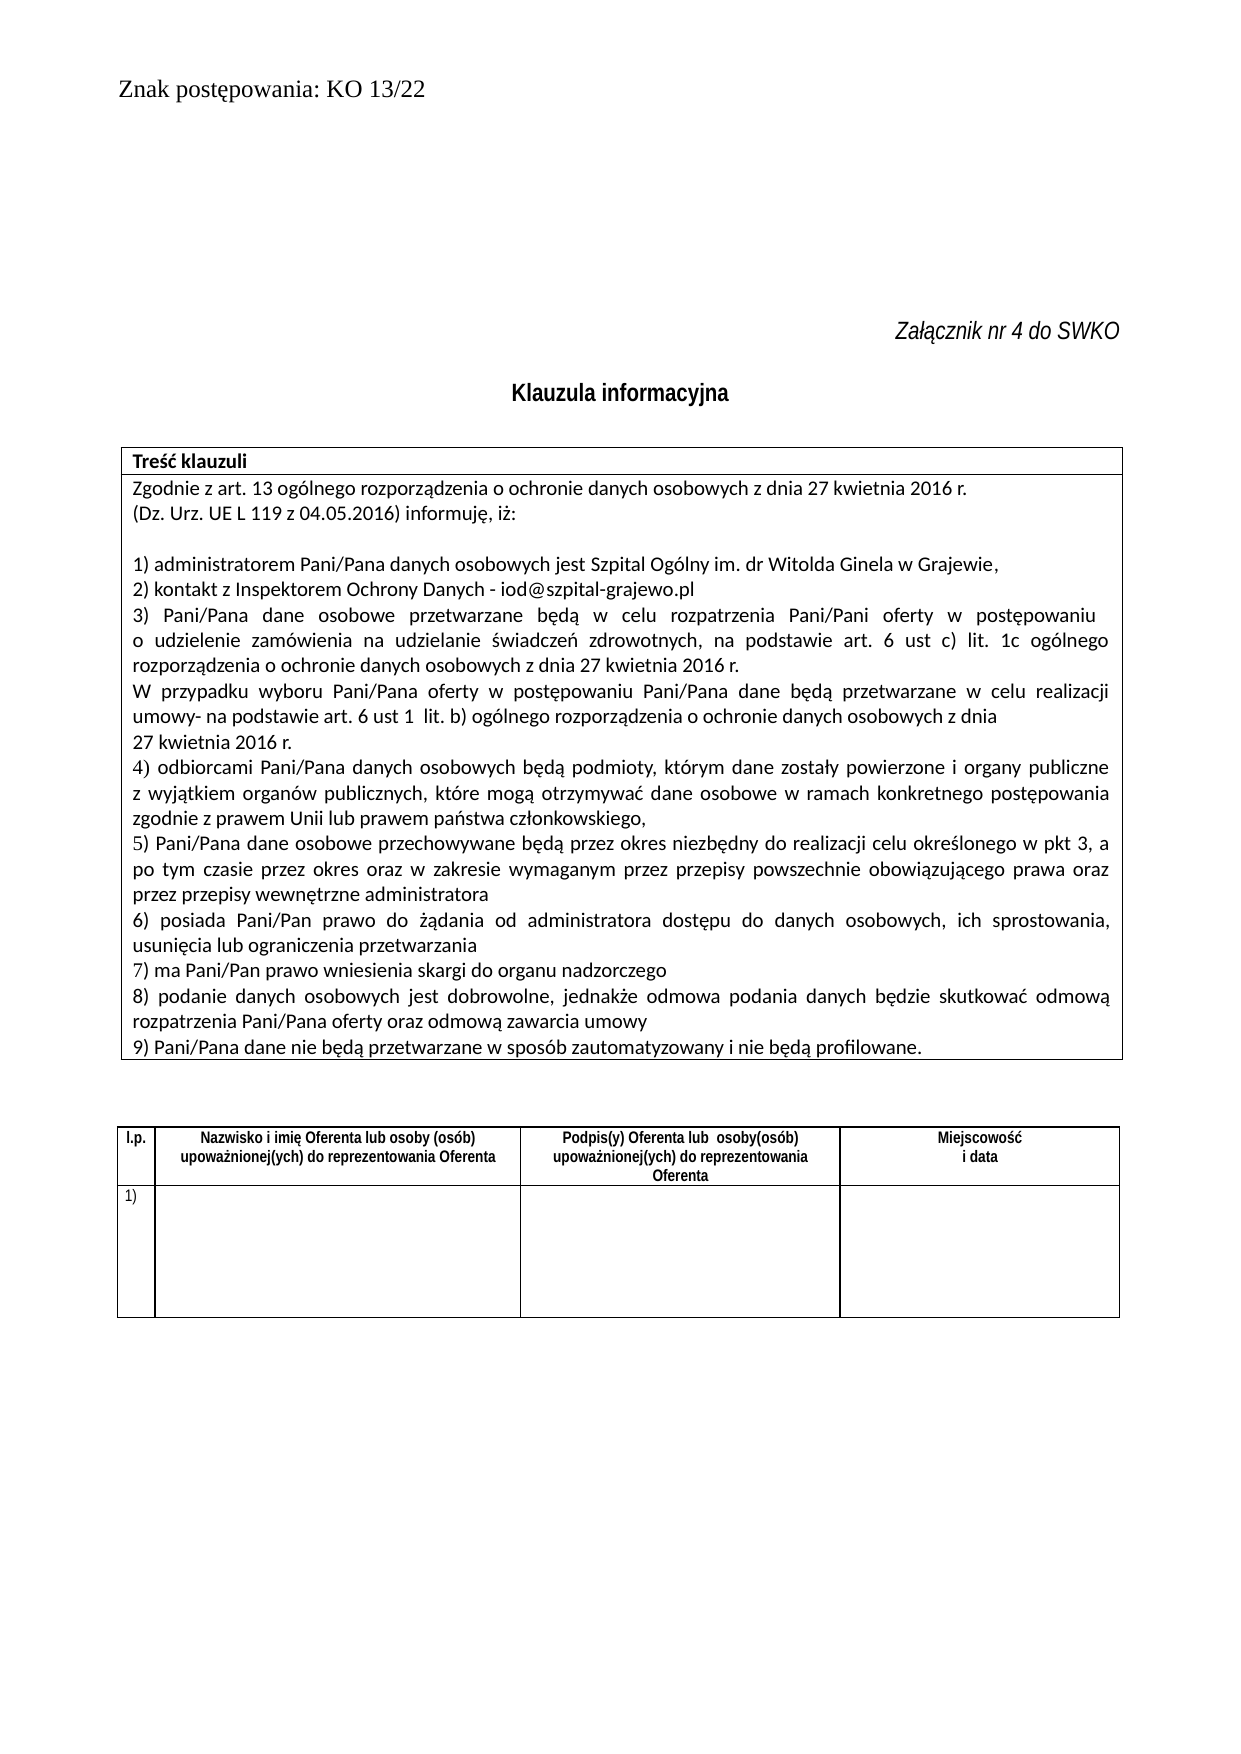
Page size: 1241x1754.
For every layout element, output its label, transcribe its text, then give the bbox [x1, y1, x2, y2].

table_cell [841, 1186, 1119, 1317]
text Klauzula informacyjna [118, 378, 1122, 406]
table_header Miejscowość i data [841, 1128, 1119, 1185]
table_header Nazwisko i imię Oferenta lub osoby (osób) upoważnionej(ych) do reprezentowania Oferenta [156, 1128, 520, 1185]
table_cell [156, 1186, 520, 1317]
text Załącznik nr 4 do SWKO [118, 316, 1122, 345]
table_cell Zgodnie z art. 13 ogólnego rozporządzenia o ochronie danych osobowych z dnia 27 kwietnia 2016 r. (Dz. Urz. UE L 119 z 04.05.2016) informuję, iż: 1) administratorem Pani/Pana danych osobowych jest Szpital Ogólny im. dr Witolda Ginela w Grajewie, 2) kontakt z Inspektorem Ochrony Danych - iod@szpital-grajewo.pl 3) Pani/Pana dane osobowe przetwarzane będą w celu rozpatrzenia Pani/Pani oferty w postępowaniu o udzielenie zamówienia na udzielanie świadczeń zdrowotnych, na podstawie art. 6 ust c) lit. 1c ogólnego rozporządzenia o ochronie danych osobowych z dnia 27 kwietnia 2016 r. W przypadku wyboru Pani/Pana oferty w postępowaniu Pani/Pana dane będą przetwarzane w celu realizacji umowy- na podstawie art. 6 ust 1 lit. b) ogólnego rozporządzenia o ochronie danych osobowych z dnia 27 kwietnia 2016 r. 4) odbiorcami Pani/Pana danych osobowych będą podmioty, którym dane zostały powierzone i organy publiczne z wyjątkiem organów publicznych, które mogą otrzymywać dane osobowe w ramach konkretnego postępowania zgodnie z prawem Unii lub prawem państwa członkowskiego, 5) Pani/Pana dane osobowe przechowywane będą przez okres niezbędny do realizacji celu określonego w pkt 3, a po tym czasie przez okres oraz w zakresie wymaganym przez przepisy powszechnie obowiązującego prawa oraz przez przepisy wewnętrzne administratora 6) posiada Pani/Pan prawo do żądania od administratora dostępu do danych osobowych, ich sprostowania, usunięcia lub ograniczenia przetwarzania 7) ma Pani/Pan prawo wniesienia skargi do organu nadzorczego 8) podanie danych osobowych jest dobrowolne, jednakże odmowa podania danych będzie skutkować odmową rozpatrzenia Pani/Pana oferty oraz odmową zawarcia umowy 9) Pani/Pana dane nie będą przetwarzane w sposób zautomatyzowany i nie będą profilowane. [122, 475, 1122, 1059]
table_header l.p. [118, 1128, 154, 1185]
table_cell 1) [118, 1186, 154, 1317]
table_cell [521, 1186, 839, 1317]
table_header Treść klauzuli [122, 448, 1122, 474]
table_header Podpis(y) Oferenta lub osoby(osób) upoważnionej(ych) do reprezentowania Oferenta [521, 1128, 839, 1185]
